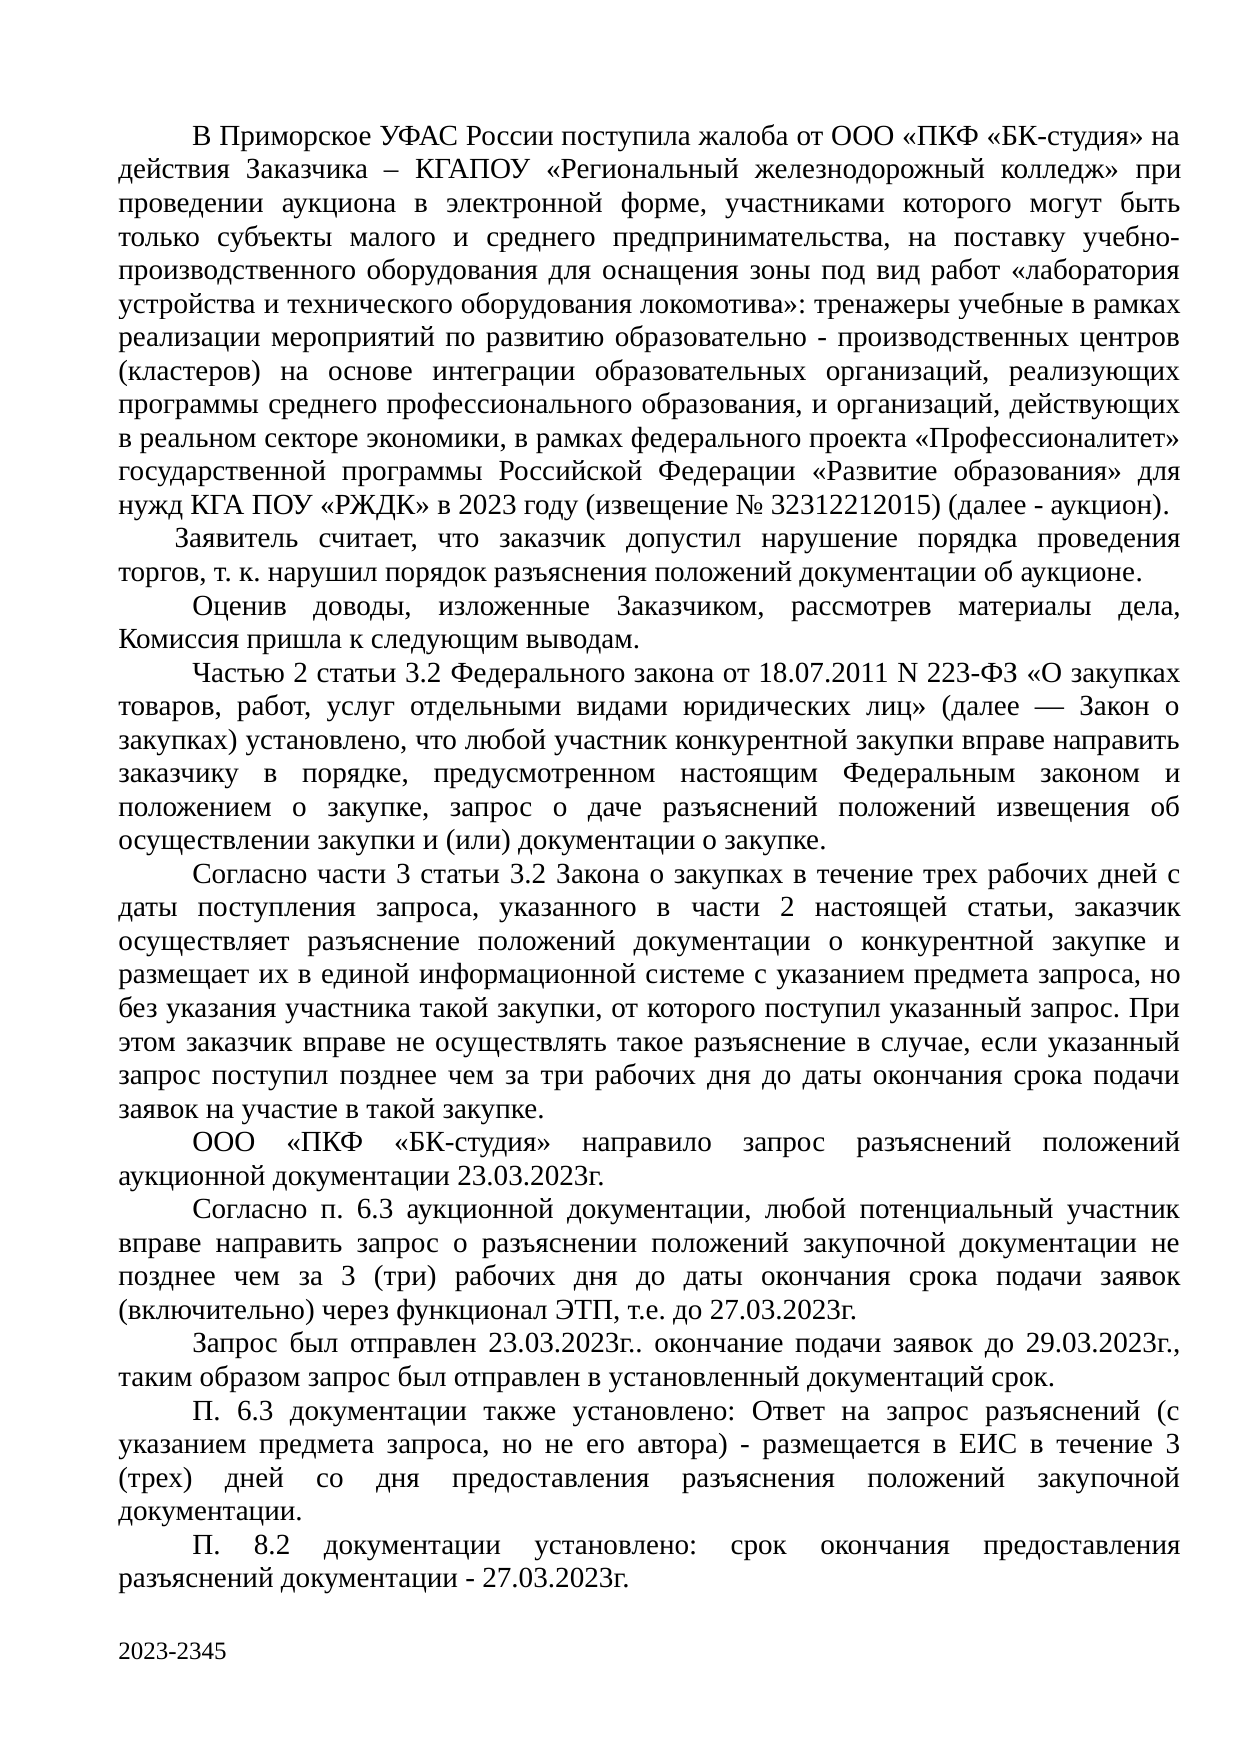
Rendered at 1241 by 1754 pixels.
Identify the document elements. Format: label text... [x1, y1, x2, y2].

text Согласно п. 6.3 аукционной документации, любой потенциальный участник вправе направить запрос о разъяснении положений закупочной документации не позднее чем за 3 (три) рабочих дня до даты окончания срока подачи заявок (включительно) через функционал ЭТП, т.е. до 27.03.2023г. [118, 1191, 1181, 1326]
text Частью 2 статьи 3.2 Федерального закона от 18.07.2011 N 223-ФЗ «О закупках товаров, работ, услуг отдельными видами юридических лиц» (далее — Закон о закупках) установлено, что любой участник конкурентной закупки вправе направить заказчику в порядке, предусмотренном настоящим Федеральным законом и положением о закупке, запрос о даче разъяснений положений извещения об осуществлении закупки и (или) документации о закупке. [118, 655, 1181, 856]
text Заявитель считает, что заказчик допустил нарушение порядка проведения торгов, т. к. нарушил порядок разъяснения положений документации об аукционе. [118, 521, 1181, 588]
text П. 8.2 документации установлено: срок окончания предоставления разъяснений документации - 27.03.2023г. [118, 1527, 1181, 1594]
text В Приморское УФАС России поступила жалоба от ООО «ПКФ «БК-студия» на действия Заказчика – КГАПОУ «Региональный железнодорожный колледж» при проведении аукциона в электронной форме, участниками которого могут быть только субъекты малого и среднего предпринимательства, на поставку учебно-производственного оборудования для оснащения зоны под вид работ «лаборатория устройства и технического оборудования локомотива»: тренажеры учебные в рамках реализации мероприятий по развитию образовательно - производственных центров (кластеров) на основе интеграции образовательных организаций, реализующих программы среднего профессионального образования, и организаций, действующих в реальном секторе экономики, в рамках федерального проекта «Профессионалитет» государственной программы Российской Федерации «Развитие образования» для нужд КГА ПОУ «РЖДК» в 2023 году (извещение № 32312212015) (далее - аукцион). [118, 118, 1181, 521]
text Оценив доводы, изложенные Заказчиком, рассмотрев материалы дела, Комиссия пришла к следующим выводам. [118, 588, 1181, 655]
text П. 6.3 документации также установлено: Ответ на запрос разъяснений (с указанием предмета запроса, но не его автора) - размещается в ЕИС в течение 3 (трех) дней со дня предоставления разъяснения положений закупочной документации. [118, 1393, 1181, 1527]
text Согласно части 3 статьи 3.2 Закона о закупках в течение трех рабочих дней с даты поступления запроса, указанного в части 2 настоящей статьи, заказчик осуществляет разъяснение положений документации о конкурентной закупке и размещает их в единой информационной системе с указанием предмета запроса, но без указания участника такой закупки, от которого поступил указанный запрос. При этом заказчик вправе не осуществлять такое разъяснение в случае, если указанный запрос поступил позднее чем за три рабочих дня до даты окончания срока подачи заявок на участие в такой закупке. [118, 856, 1181, 1124]
text ООО «ПКФ «БК-студия» направило запрос разъяснений положений аукционной документации 23.03.2023г. [118, 1124, 1181, 1191]
text Запрос был отправлен 23.03.2023г.. окончание подачи заявок до 29.03.2023г., таким образом запрос был отправлен в установленный документаций срок. [118, 1326, 1181, 1393]
